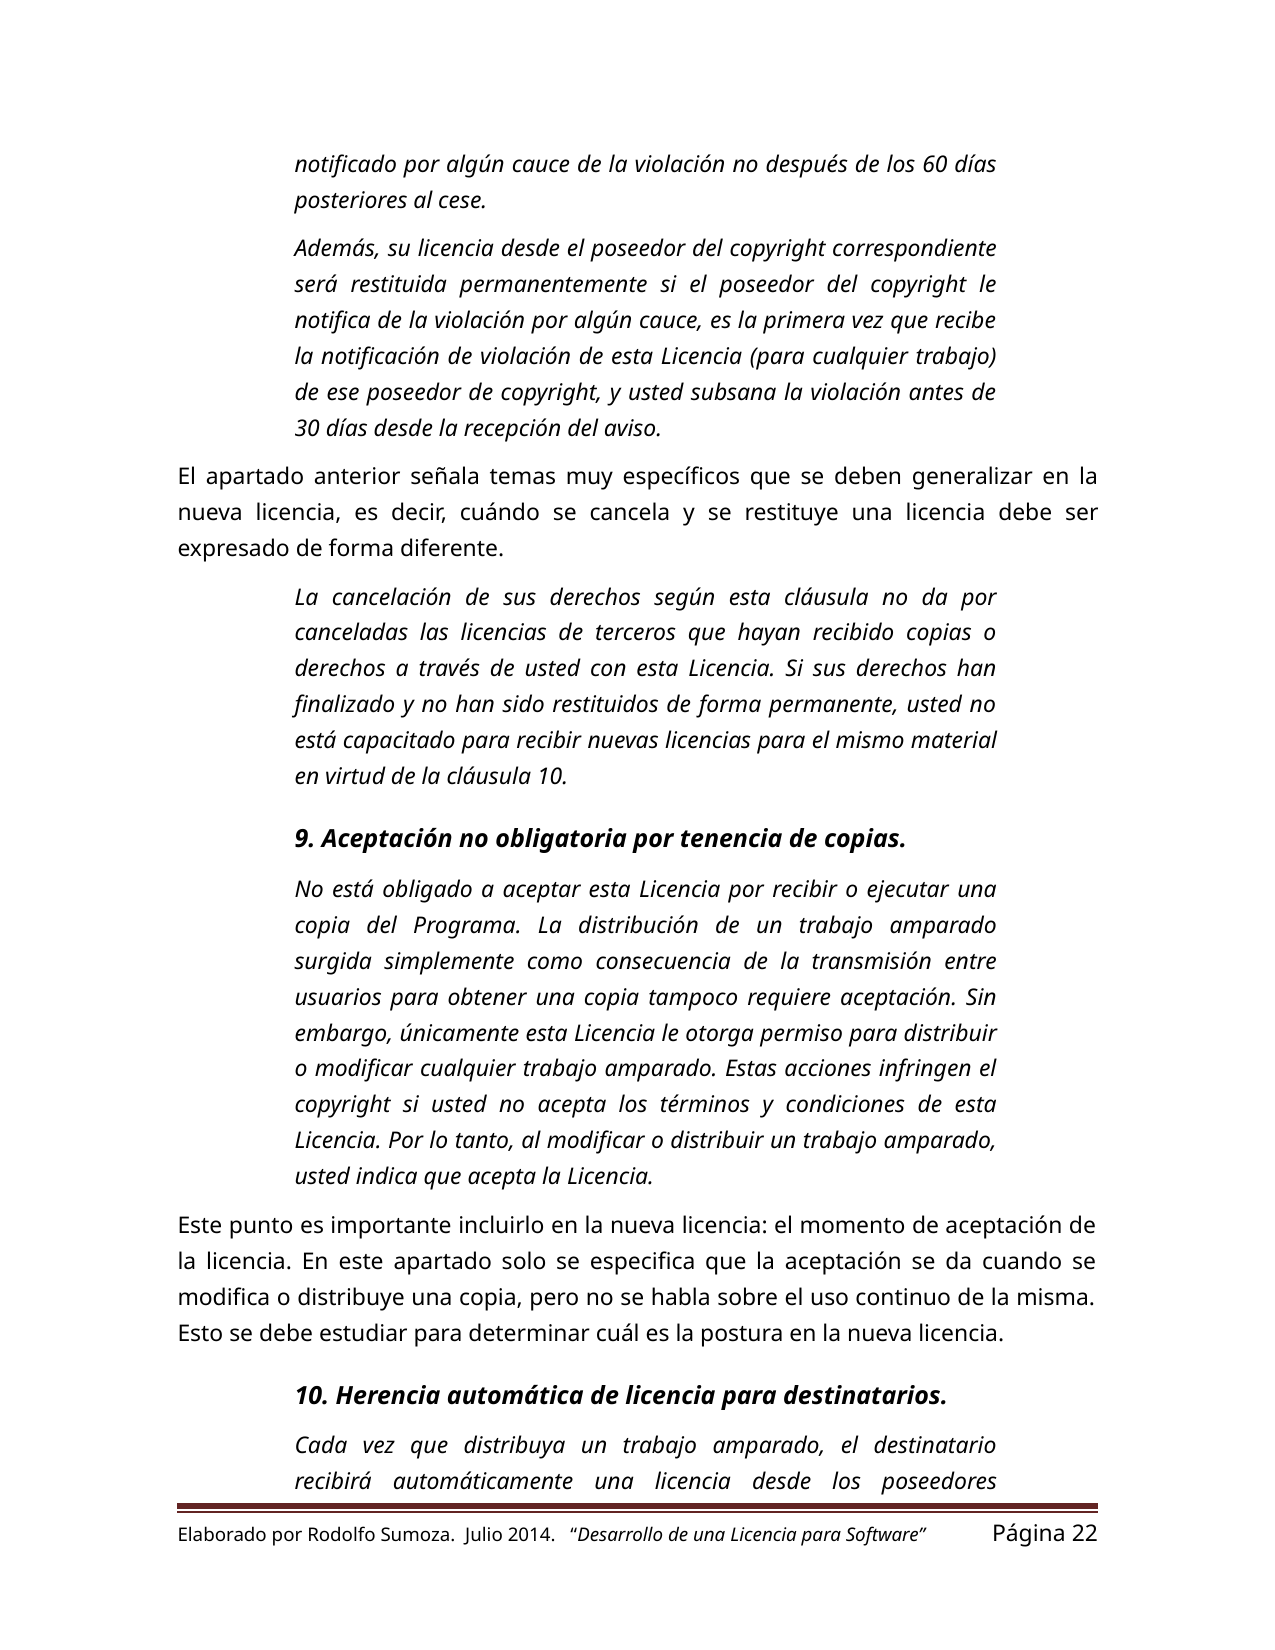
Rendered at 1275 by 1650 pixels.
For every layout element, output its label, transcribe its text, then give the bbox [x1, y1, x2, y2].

text El apartado anterior señala temas muy específicos que se deben generalizar en la nueva licencia, es decir, cuándo se cancela y se restituye una licencia debe ser expresado de forma diferente. [177, 460, 1099, 563]
text notificado por algún cauce de la violación no después de los 60 días posteriores al cese. [294, 148, 1000, 215]
text La cancelación de sus derechos según esta cláusula no da por canceladas las licencias de terceros que hayan recibido copias o derechos a través de usted con esta Licencia. Si sus derechos han finalizado y no han sido restituidos de forma permanente, usted no está capacitado para recibir nuevas licencias para el mismo material en virtud de la cláusula 10. [294, 580, 1000, 791]
subtitle 10. Herencia automática de licencia para destinatarios. [294, 1377, 1000, 1411]
text No está obligado a aceptar esta Licencia por recibir o ejecutar una copia del Programa. La distribución de un trabajo amparado surgida simplemente como consecuencia de la transmisión entre usuarios para obtener una copia tampoco requiere aceptación. Sin embargo, únicamente esta Licencia le otorga permiso para distribuir o modificar cualquier trabajo amparado. Estas acciones infringen el copyright si usted no acepta los términos y condiciones de esta Licencia. Por lo tanto, al modificar o distribuir un trabajo amparado, usted indica que acepta la Licencia. [294, 873, 1000, 1191]
text Este punto es importante incluirlo en la nueva licencia: el momento de aceptación de la licencia. En este apartado solo se especifica que la aceptación se da cuando se modifica o distribuye una copia, pero no se habla sobre el uso continuo de la misma. Esto se debe estudiar para determinar cuál es la postura en la nueva licencia. [177, 1209, 1097, 1348]
text Además, su licencia desde el poseedor del copyright correspondiente será restituida permanentemente si el poseedor del copyright le notifica de la violación por algún cauce, es la primera vez que recibe la notificación de violación de esta Licencia (para cualquier trabajo) de ese poseedor de copyright, y usted subsana la violación antes de 30 días desde la recepción del aviso. [294, 232, 1000, 443]
text Cada vez que distribuya un trabajo amparado, el destinatario recibirá automáticamente una licencia desde los poseedores [294, 1429, 1000, 1496]
subtitle 9. Aceptación no obligatoria por tenencia de copias. [294, 821, 1000, 855]
